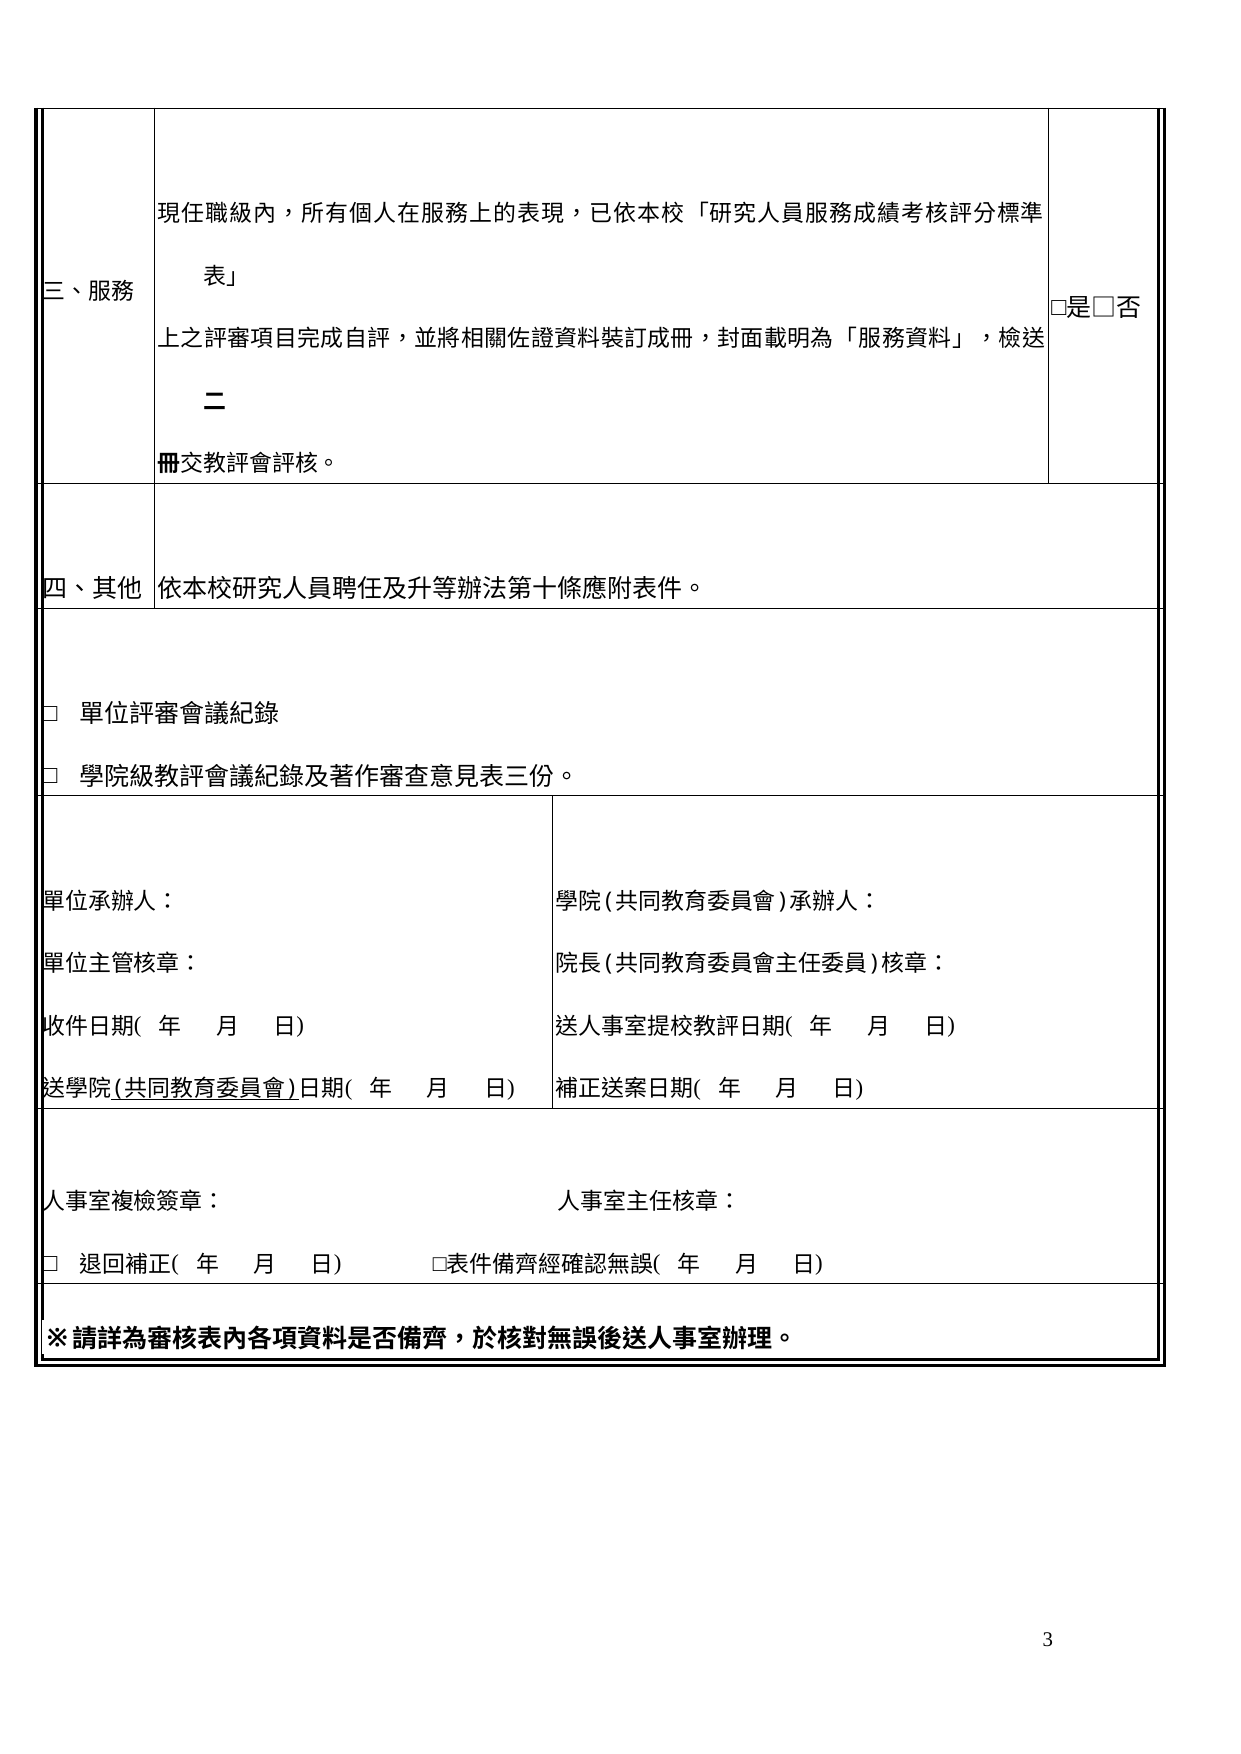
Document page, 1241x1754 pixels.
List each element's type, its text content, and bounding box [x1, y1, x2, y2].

table_cell 依本校研究人員聘任及升等辦法第十條應附表件。 [155, 484, 1157, 608]
table_cell ※請詳為審核表內各項資料是否備齊，於核對無誤後送人事室辦理。 [44, 1284, 1157, 1358]
table_cell 四、其他 [44, 484, 154, 608]
table_cell 單位評審會議紀錄 學院級教評會議紀錄及著作審查意見表三份。 [44, 609, 1157, 795]
table_cell 現任職級內，所有個人在服務上的表現，已依本校「研究人員服務成績考核評分標準表」 上之評審項目完成自評，並將相關佐證資料裝訂成冊，封面載明為「服務資料」，檢送二 冊交教評會評核。 [155, 109, 1048, 483]
table_cell 人事室複檢簽章： 人事室主任核章： 退回補正( 年 月 日) □表件備齊經確認無誤( 年 月 日) [44, 1109, 1157, 1283]
table_cell 單位承辦人： 單位主管核章： 收件日期( 年 月 日) 送學院(共同教育委員會)日期( 年 月 日) [44, 796, 552, 1108]
table_cell 三、服務 [44, 109, 154, 483]
table_cell 學院(共同教育委員會)承辦人： 院長(共同教育委員會主任委員)核章： 送人事室提校教評日期( 年 月 日) 補正送案日期( 年 月 日) [553, 796, 1157, 1108]
table_cell □是□否 [1049, 109, 1157, 483]
